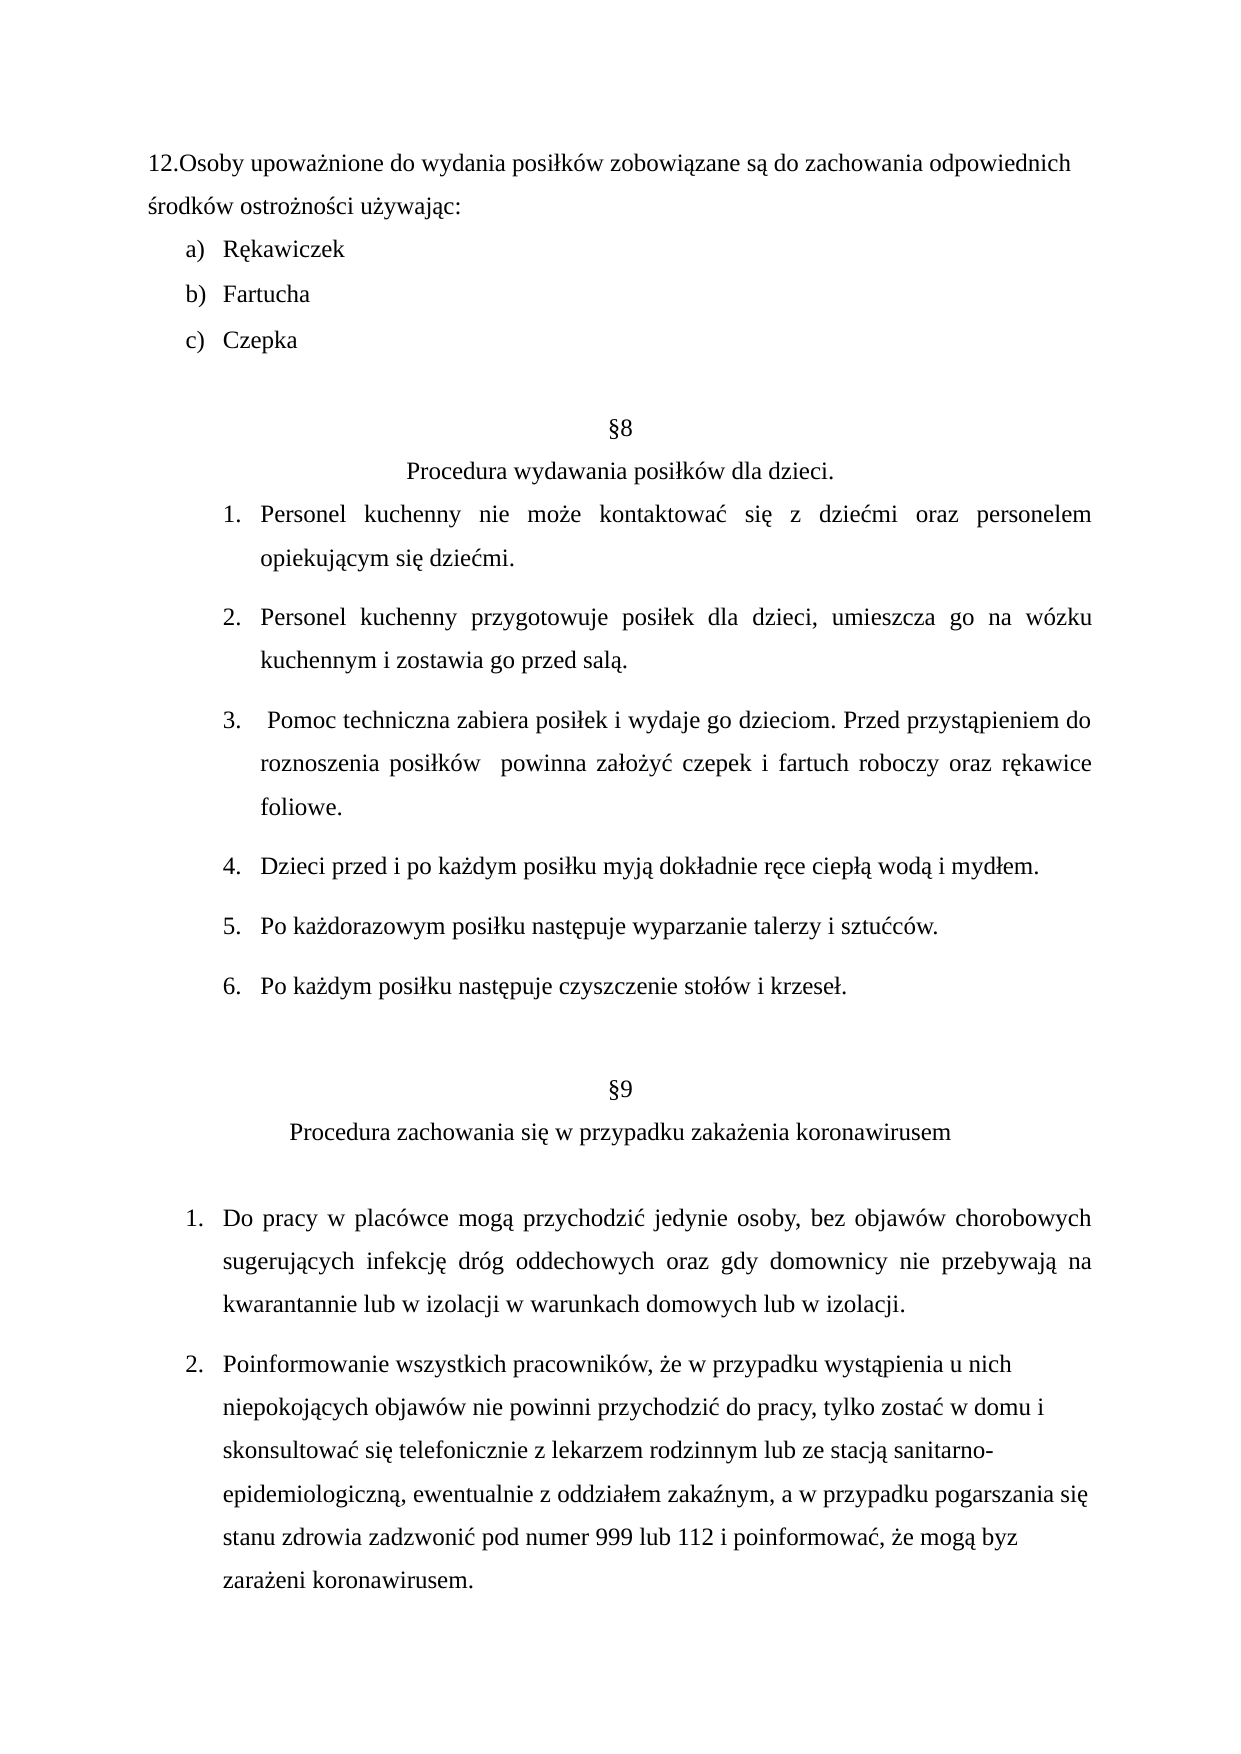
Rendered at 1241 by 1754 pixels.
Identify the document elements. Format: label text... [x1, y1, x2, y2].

text Procedura wydawania posiłków dla dzieci. [148, 456, 1093, 485]
list Fartucha [185, 279, 1093, 308]
text §9 [148, 1074, 1093, 1103]
text 12.Osoby upoważnione do wydania posiłków zobowiązane są do zachowania odpowiednich środków ostrożności używając: [148, 148, 1093, 219]
list Czepka [185, 325, 1093, 353]
list Personel kuchenny przygotowuje posiłek dla dzieci, umieszcza go na wózku kuchennym i zostawia go przed salą. [223, 602, 1093, 674]
list Dzieci przed i po każdym posiłku myją dokładnie ręce ciepłą wodą i mydłem. [223, 851, 1093, 880]
list Po każdorazowym posiłku następuje wyparzanie talerzy i sztućców. [223, 911, 1093, 940]
list Rękawiczek [185, 234, 1093, 263]
text Procedura zachowania się w przypadku zakażenia koronawirusem [148, 1117, 1093, 1146]
list Poinformowanie wszystkich pracowników, że w przypadku wystąpienia u nich niepokojących objawów nie powinni przychodzić do pracy, tylko zostać w domu i skonsultować się telefonicznie z lekarzem rodzinnym lub ze stacją sanitarno-epidemiologiczną, ewentualnie z oddziałem zakaźnym, a w przypadku pogarszania się stanu zdrowia zadzwonić pod numer 999 lub 112 i poinformować, że mogą byz zarażeni koronawirusem. [185, 1349, 1093, 1594]
list Do pracy w placówce mogą przychodzić jedynie osoby, bez objawów chorobowych sugerujących infekcję dróg oddechowych oraz gdy domownicy nie przebywają na kwarantannie lub w izolacji w warunkach domowych lub w izolacji. [185, 1203, 1093, 1318]
list Personel kuchenny nie może kontaktować się z dziećmi oraz personelem opiekującym się dziećmi. [223, 499, 1093, 571]
text §8 [148, 413, 1093, 442]
list Pomoc techniczna zabiera posiłek i wydaje go dzieciom. Przed przystąpieniem do roznoszenia posiłków powinna założyć czepek i fartuch roboczy oraz rękawice foliowe. [223, 705, 1093, 820]
list Po każdym posiłku następuje czyszczenie stołów i krzeseł. [223, 971, 1093, 1000]
